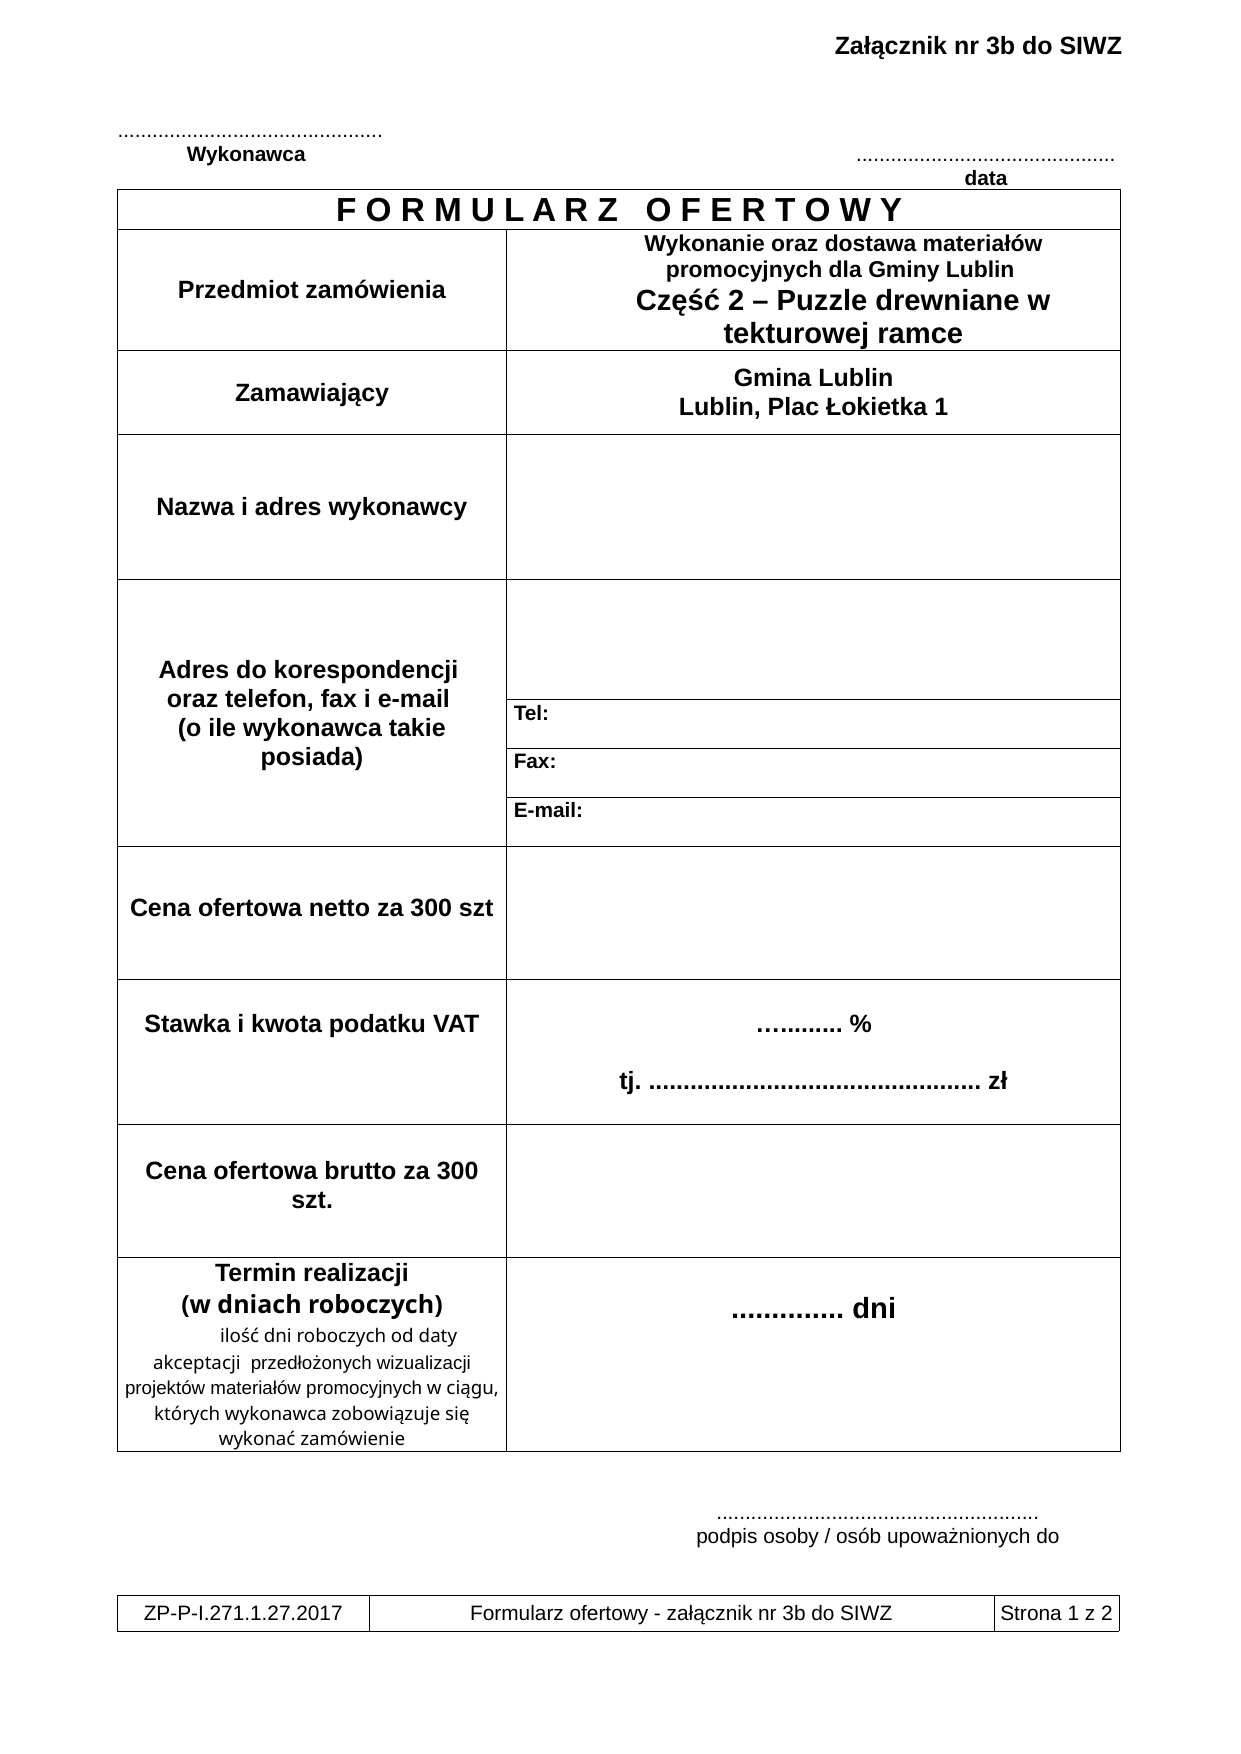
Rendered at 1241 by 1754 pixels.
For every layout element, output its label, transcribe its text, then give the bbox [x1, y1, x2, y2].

table_cell Gmina Lublin Lublin, Plac Łokietka 1 [507, 351, 1120, 434]
table_cell Przedmiot zamówienia [118, 230, 506, 350]
text Wykonawca ............................................. [117, 141, 1122, 165]
table_cell E-mail: [507, 798, 1120, 846]
table_cell Adres do korespondencji oraz telefon, fax i e-mail (o ile wykonawca takie posiada) [118, 580, 506, 846]
table_header F O R M U L A R Z O F E R T O W Y [118, 190, 1120, 229]
table_cell [507, 435, 1120, 578]
table_cell Tel: [507, 700, 1120, 748]
text data [117, 165, 1122, 189]
table_cell [507, 847, 1120, 979]
text podpis osoby / osób upoważnionych do [560, 1524, 1122, 1548]
table_cell [507, 580, 1120, 699]
table_cell Termin realizacji (w dniach roboczych) ilość dni roboczych od daty akceptacji przedłożonych wizualizacji projektów materiałów promocyjnych w ciągu, których wykonawca zobowiązuje się wykonać zamówienie [118, 1258, 506, 1451]
table_cell Zamawiający [118, 351, 506, 434]
table_cell Wykonanie oraz dostawa materiałów promocyjnych dla Gminy Lublin Część 2 – Puzzle drewniane w tekturowej ramce [507, 230, 1120, 350]
table_cell …......... % tj. ................................................ zł [507, 980, 1120, 1124]
table_cell Nazwa i adres wykonawcy [118, 435, 506, 578]
table_cell Fax: [507, 749, 1120, 797]
table_cell [507, 1125, 1120, 1257]
table_cell .............. dni [507, 1258, 1120, 1451]
table_cell Stawka i kwota podatku VAT [118, 980, 506, 1124]
text ........................................................ [560, 1500, 1122, 1524]
table_cell Cena ofertowa brutto za 300 szt. [118, 1125, 506, 1257]
table_cell Cena ofertowa netto za 300 szt [118, 847, 506, 979]
subtitle Załącznik nr 3b do SIWZ [117, 31, 1122, 60]
text .............................................. [117, 117, 1122, 141]
